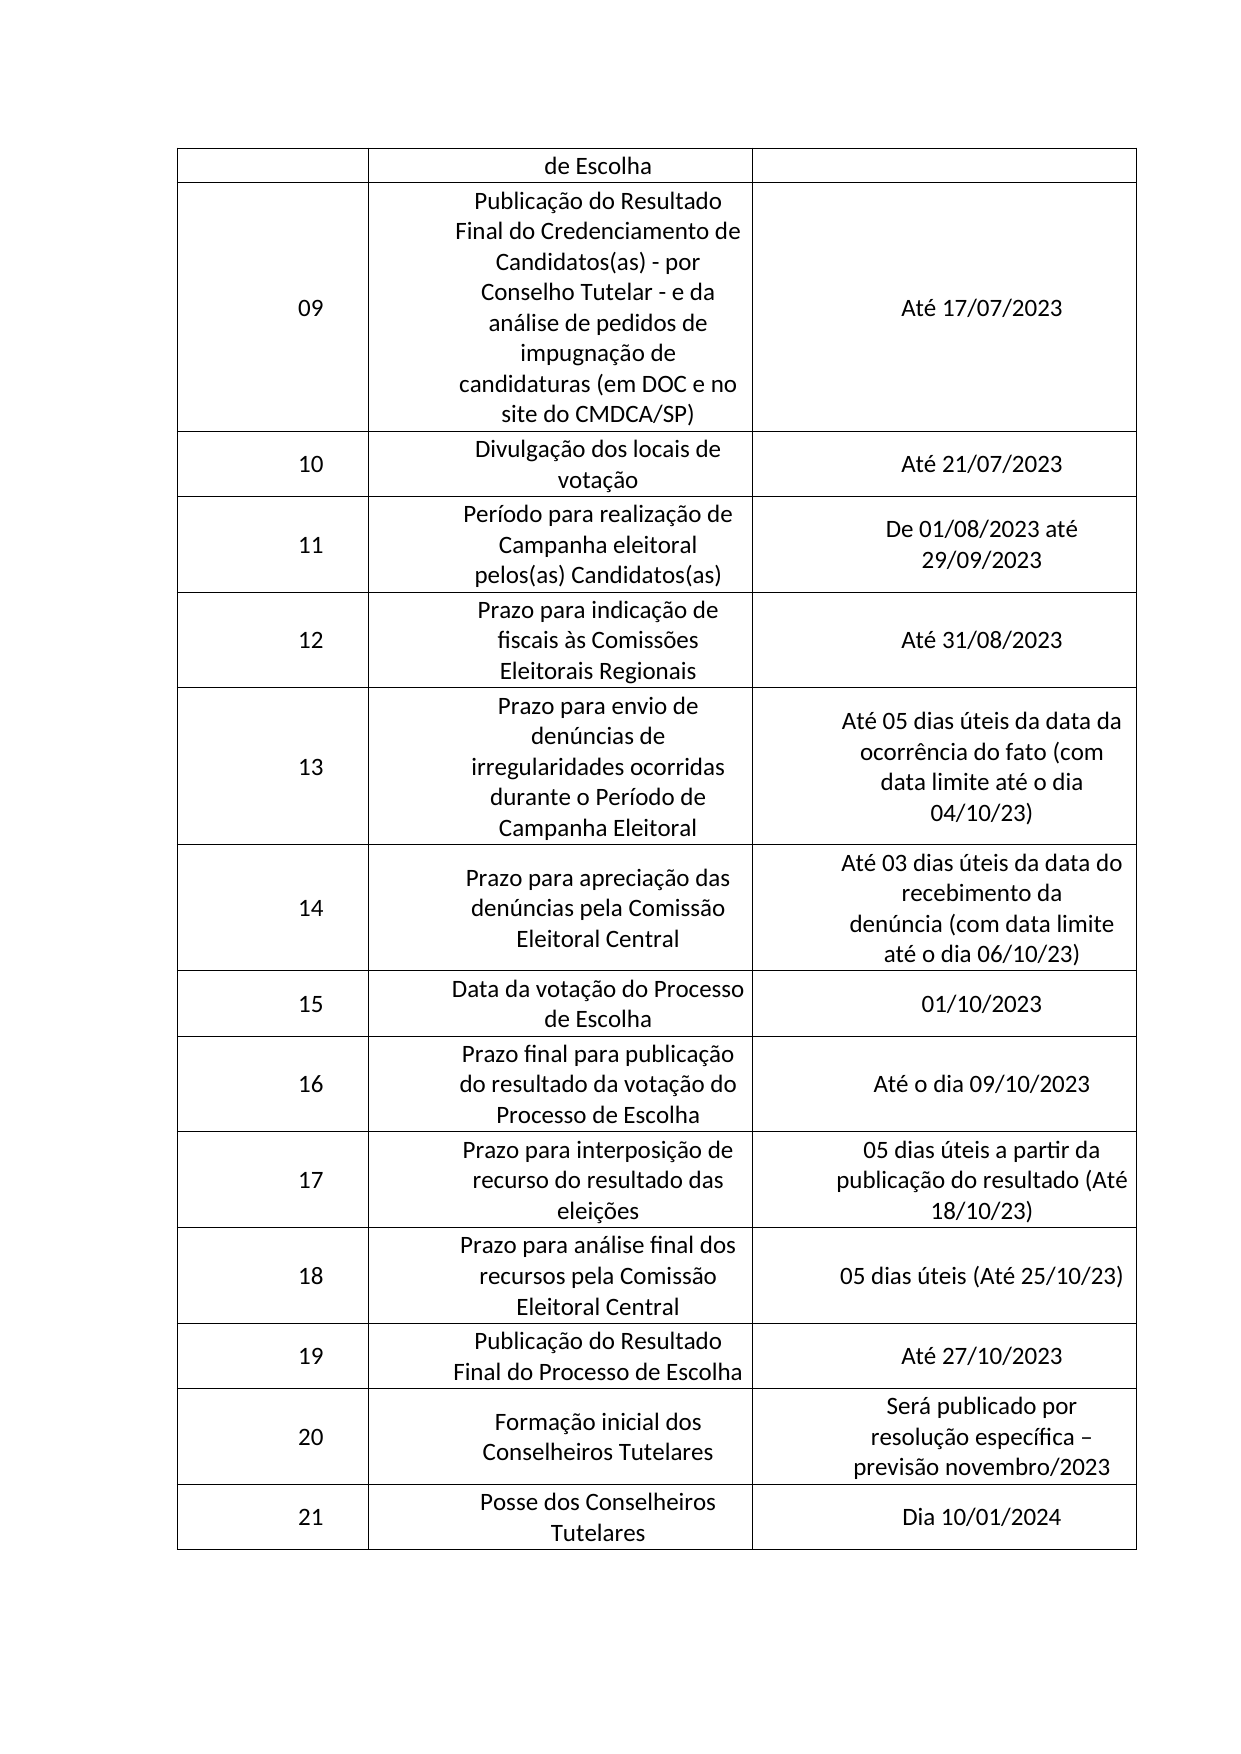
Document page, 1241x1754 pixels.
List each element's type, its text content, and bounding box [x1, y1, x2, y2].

table_cell Data da votação do Processo de Escolha [369, 971, 752, 1036]
table_cell 15 [178, 971, 368, 1036]
table_cell Prazo para apreciação das denúncias pela Comissão Eleitoral Central [369, 845, 752, 970]
table_cell 05 dias úteis (Até 25/10/23) [753, 1228, 1136, 1323]
table_cell Publicação do Resultado Final do Credenciamento de Candidatos(as) - por Conselho Tutelar - e da análise de pedidos de impugnação de candidaturas (em DOC e no site do CMDCA/SP) [369, 183, 752, 431]
table_cell Formação inicial dos Conselheiros Tutelares [369, 1389, 752, 1484]
table_cell Será publicado por resolução específica – previsão novembro/2023 [753, 1389, 1136, 1484]
table_cell Publicação do Resultado Final do Processo de Escolha [369, 1324, 752, 1388]
table_cell Até 05 dias úteis da data da ocorrência do fato (com data limite até o dia 04/10/23) [753, 688, 1136, 844]
table_cell 16 [178, 1037, 368, 1131]
table_cell Prazo para indicação de fiscais às Comissões Eleitorais Regionais [369, 593, 752, 687]
table_cell Prazo para envio de denúncias de irregularidades ocorridas durante o Período de Campanha Eleitoral [369, 688, 752, 844]
table_cell 17 [178, 1132, 368, 1227]
table_cell Até 17/07/2023 [753, 183, 1136, 431]
table_cell Prazo final para publicação do resultado da votação do Processo de Escolha [369, 1037, 752, 1131]
table_cell 01/10/2023 [753, 971, 1136, 1036]
table_cell [178, 149, 368, 182]
table_cell Até o dia 09/10/2023 [753, 1037, 1136, 1131]
table_cell Divulgação dos locais de votação [369, 432, 752, 496]
table_cell Dia 10/01/2024 [753, 1485, 1136, 1549]
table_cell 21 [178, 1485, 368, 1549]
table_cell 18 [178, 1228, 368, 1323]
table_cell 20 [178, 1389, 368, 1484]
table_cell 05 dias úteis a partir da publicação do resultado (Até 18/10/23) [753, 1132, 1136, 1227]
table_cell 10 [178, 432, 368, 496]
table_cell Até 21/07/2023 [753, 432, 1136, 496]
table_cell de Escolha [369, 149, 752, 182]
table_cell Até 27/10/2023 [753, 1324, 1136, 1388]
table_cell Período para realização de Campanha eleitoral pelos(as) Candidatos(as) [369, 497, 752, 592]
table_cell Prazo para interposição de recurso do resultado das eleições [369, 1132, 752, 1227]
table_cell 11 [178, 497, 368, 592]
table_cell De 01/08/2023 até 29/09/2023 [753, 497, 1136, 592]
table_cell 09 [178, 183, 368, 431]
table_cell 19 [178, 1324, 368, 1388]
table_cell Até 31/08/2023 [753, 593, 1136, 687]
table_cell Até 03 dias úteis da data do recebimento da denúncia (com data limite até o dia 06/10/23) [753, 845, 1136, 970]
table_cell Prazo para análise final dos recursos pela Comissão Eleitoral Central [369, 1228, 752, 1323]
table_cell 12 [178, 593, 368, 687]
table_cell 13 [178, 688, 368, 844]
table_cell Posse dos Conselheiros Tutelares [369, 1485, 752, 1549]
table_cell 14 [178, 845, 368, 970]
table_cell [753, 149, 1136, 182]
